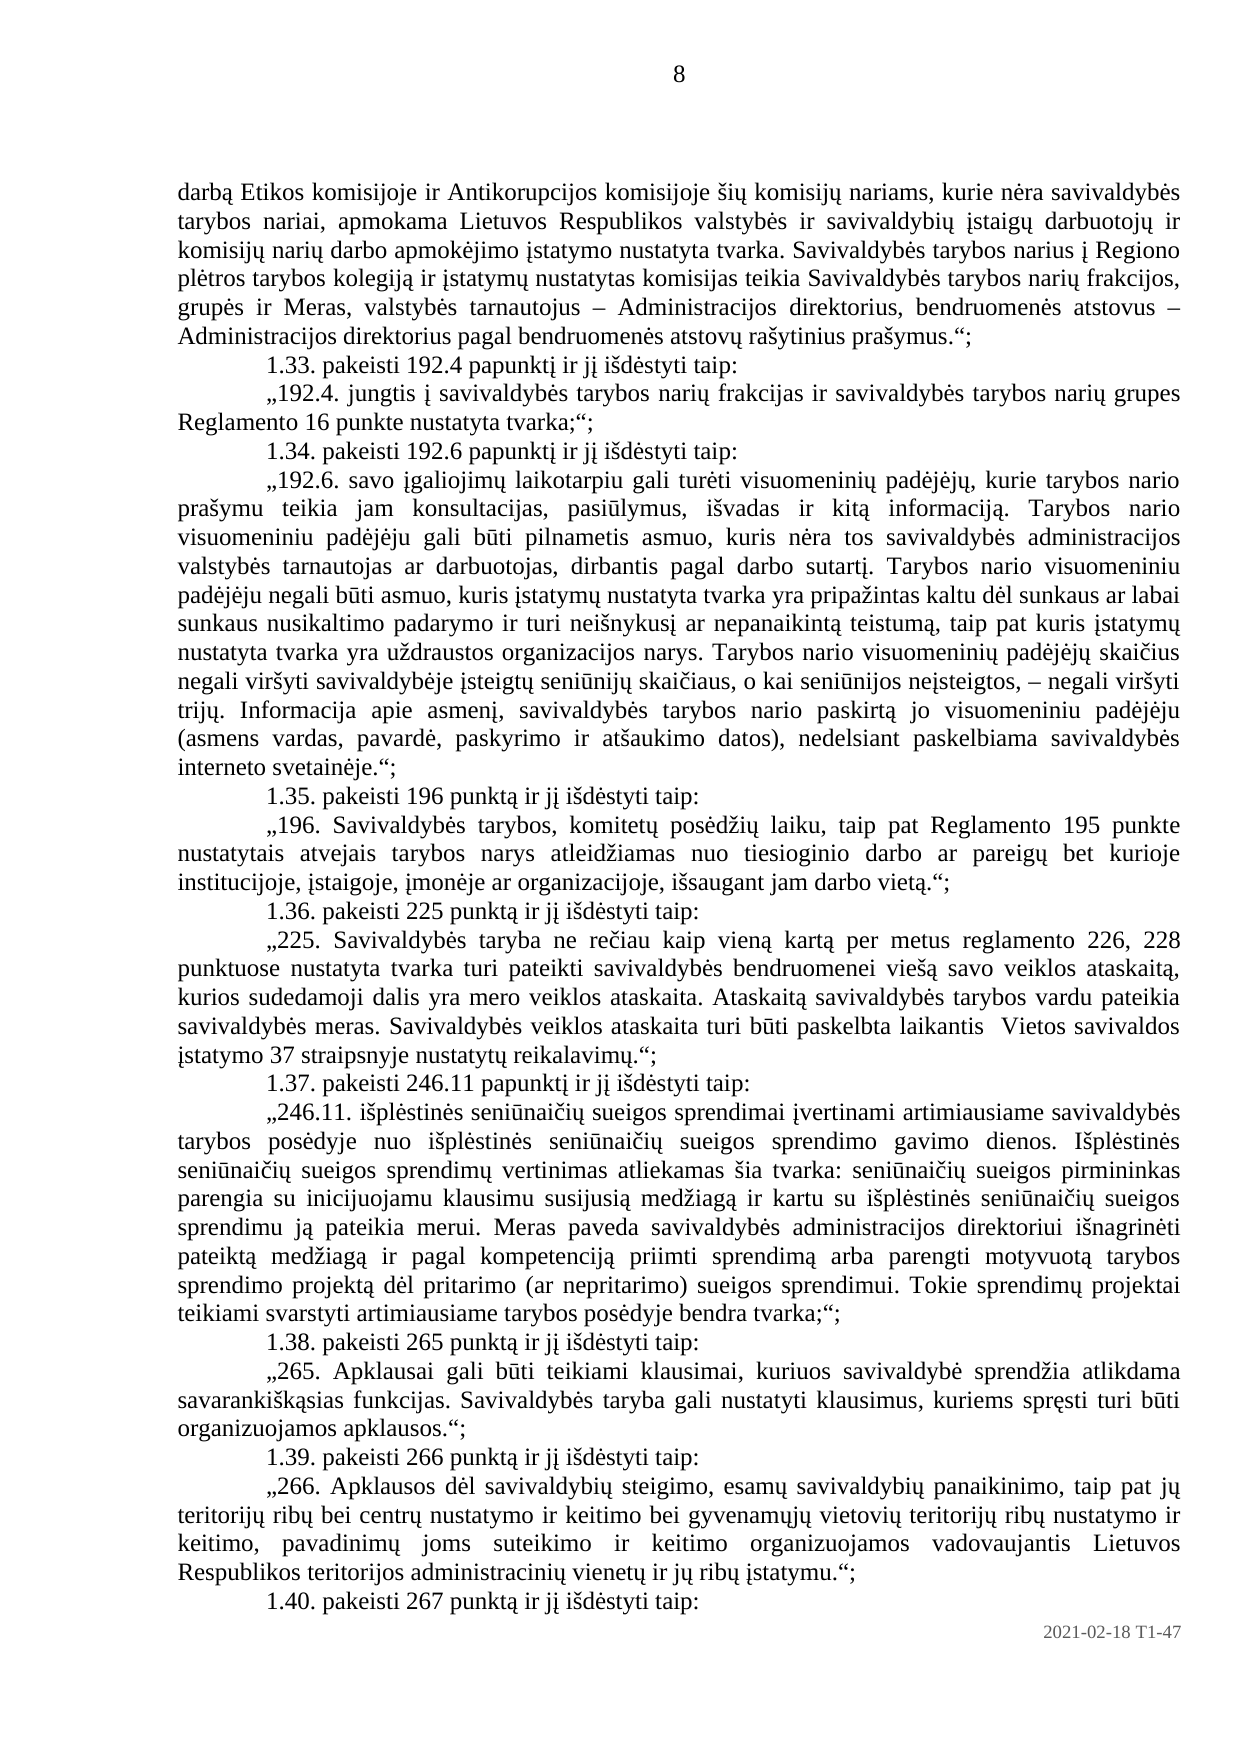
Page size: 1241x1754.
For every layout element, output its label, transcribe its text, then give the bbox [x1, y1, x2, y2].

text „265. Apklausai gali būti teikiami klausimai, kuriuos savivaldybė sprendžia atlikdama savarankiškąsias funkcijas. Savivaldybės taryba gali nustatyti klausimus, kuriems spręsti turi būti organizuojamos apklausos.“; [177, 1356, 1181, 1442]
text „192.4. jungtis į savivaldybės tarybos narių frakcijas ir savivaldybės tarybos narių grupes Reglamento 16 punkte nustatyta tvarka;“; [177, 378, 1181, 436]
text 1.34. pakeisti 192.6 papunktį ir jį išdėstyti taip: [177, 436, 1181, 465]
text 1.38. pakeisti 265 punktą ir jį išdėstyti taip: [177, 1327, 1181, 1356]
text darbą Etikos komisijoje ir Antikorupcijos komisijoje šių komisijų nariams, kurie nėra savivaldybės tarybos nariai, apmokama Lietuvos Respublikos valstybės ir savivaldybių įstaigų darbuotojų ir komisijų narių darbo apmokėjimo įstatymo nustatyta tvarka. Savivaldybės tarybos narius į Regiono plėtros tarybos kolegiją ir įstatymų nustatytas komisijas teikia Savivaldybės tarybos narių frakcijos, grupės ir Meras, valstybės tarnautojus – Administracijos direktorius, bendruomenės atstovus – Administracijos direktorius pagal bendruomenės atstovų rašytinius prašymus.“; [177, 177, 1181, 350]
text 1.33. pakeisti 192.4 papunktį ir jį išdėstyti taip: [177, 350, 1181, 378]
text „196. Savivaldybės tarybos, komitetų posėdžių laiku, taip pat Reglamento 195 punkte nustatytais atvejais tarybos narys atleidžiamas nuo tiesioginio darbo ar pareigų bet kurioje institucijoje, įstaigoje, įmonėje ar organizacijoje, išsaugant jam darbo vietą.“; [177, 810, 1181, 896]
text „225. Savivaldybės taryba ne rečiau kaip vieną kartą per metus reglamento 226, 228 punktuose nustatyta tvarka turi pateikti savivaldybės bendruomenei viešą savo veiklos ataskaitą, kurios sudedamoji dalis yra mero veiklos ataskaita. Ataskaitą savivaldybės tarybos vardu pateikia savivaldybės meras. Savivaldybės veiklos ataskaita turi būti paskelbta laikantis Vietos savivaldos įstatymo 37 straipsnyje nustatytų reikalavimų.“; [177, 925, 1181, 1068]
text „246.11. išplėstinės seniūnaičių sueigos sprendimai įvertinami artimiausiame savivaldybės tarybos posėdyje nuo išplėstinės seniūnaičių sueigos sprendimo gavimo dienos. Išplėstinės seniūnaičių sueigos sprendimų vertinimas atliekamas šia tvarka: seniūnaičių sueigos pirmininkas parengia su inicijuojamu klausimu susijusią medžiagą ir kartu su išplėstinės seniūnaičių sueigos sprendimu ją pateikia merui. Meras paveda savivaldybės administracijos direktoriui išnagrinėti pateiktą medžiagą ir pagal kompetenciją priimti sprendimą arba parengti motyvuotą tarybos sprendimo projektą dėl pritarimo (ar nepritarimo) sueigos sprendimui. Tokie sprendimų projektai teikiami svarstyti artimiausiame tarybos posėdyje bendra tvarka;“; [177, 1097, 1181, 1327]
text 1.36. pakeisti 225 punktą ir jį išdėstyti taip: [177, 896, 1181, 925]
text 1.39. pakeisti 266 punktą ir jį išdėstyti taip: [177, 1442, 1181, 1471]
text 1.40. pakeisti 267 punktą ir jį išdėstyti taip: [177, 1586, 1181, 1615]
text „192.6. savo įgaliojimų laikotarpiu gali turėti visuomeninių padėjėjų, kurie tarybos nario prašymu teikia jam konsultacijas, pasiūlymus, išvadas ir kitą informaciją. Tarybos nario visuomeniniu padėjėju gali būti pilnametis asmuo, kuris nėra tos savivaldybės administracijos valstybės tarnautojas ar darbuotojas, dirbantis pagal darbo sutartį. Tarybos nario visuomeniniu padėjėju negali būti asmuo, kuris įstatymų nustatyta tvarka yra pripažintas kaltu dėl sunkaus ar labai sunkaus nusikaltimo padarymo ir turi neišnykusį ar nepanaikintą teistumą, taip pat kuris įstatymų nustatyta tvarka yra uždraustos organizacijos narys. Tarybos nario visuomeninių padėjėjų skaičius negali viršyti savivaldybėje įsteigtų seniūnijų skaičiaus, o kai seniūnijos neįsteigtos, – negali viršyti trijų. Informacija apie asmenį, savivaldybės tarybos nario paskirtą jo visuomeniniu padėjėju (asmens vardas, pavardė, paskyrimo ir atšaukimo datos), nedelsiant paskelbiama savivaldybės interneto svetainėje.“; [177, 465, 1181, 781]
text „266. Apklausos dėl savivaldybių steigimo, esamų savivaldybių panaikinimo, taip pat jų teritorijų ribų bei centrų nustatymo ir keitimo bei gyvenamųjų vietovių teritorijų ribų nustatymo ir keitimo, pavadinimų joms suteikimo ir keitimo organizuojamos vadovaujantis Lietuvos Respublikos teritorijos administracinių vienetų ir jų ribų įstatymu.“; [177, 1471, 1181, 1586]
text 1.35. pakeisti 196 punktą ir jį išdėstyti taip: [177, 781, 1181, 810]
text 1.37. pakeisti 246.11 papunktį ir jį išdėstyti taip: [177, 1068, 1181, 1097]
